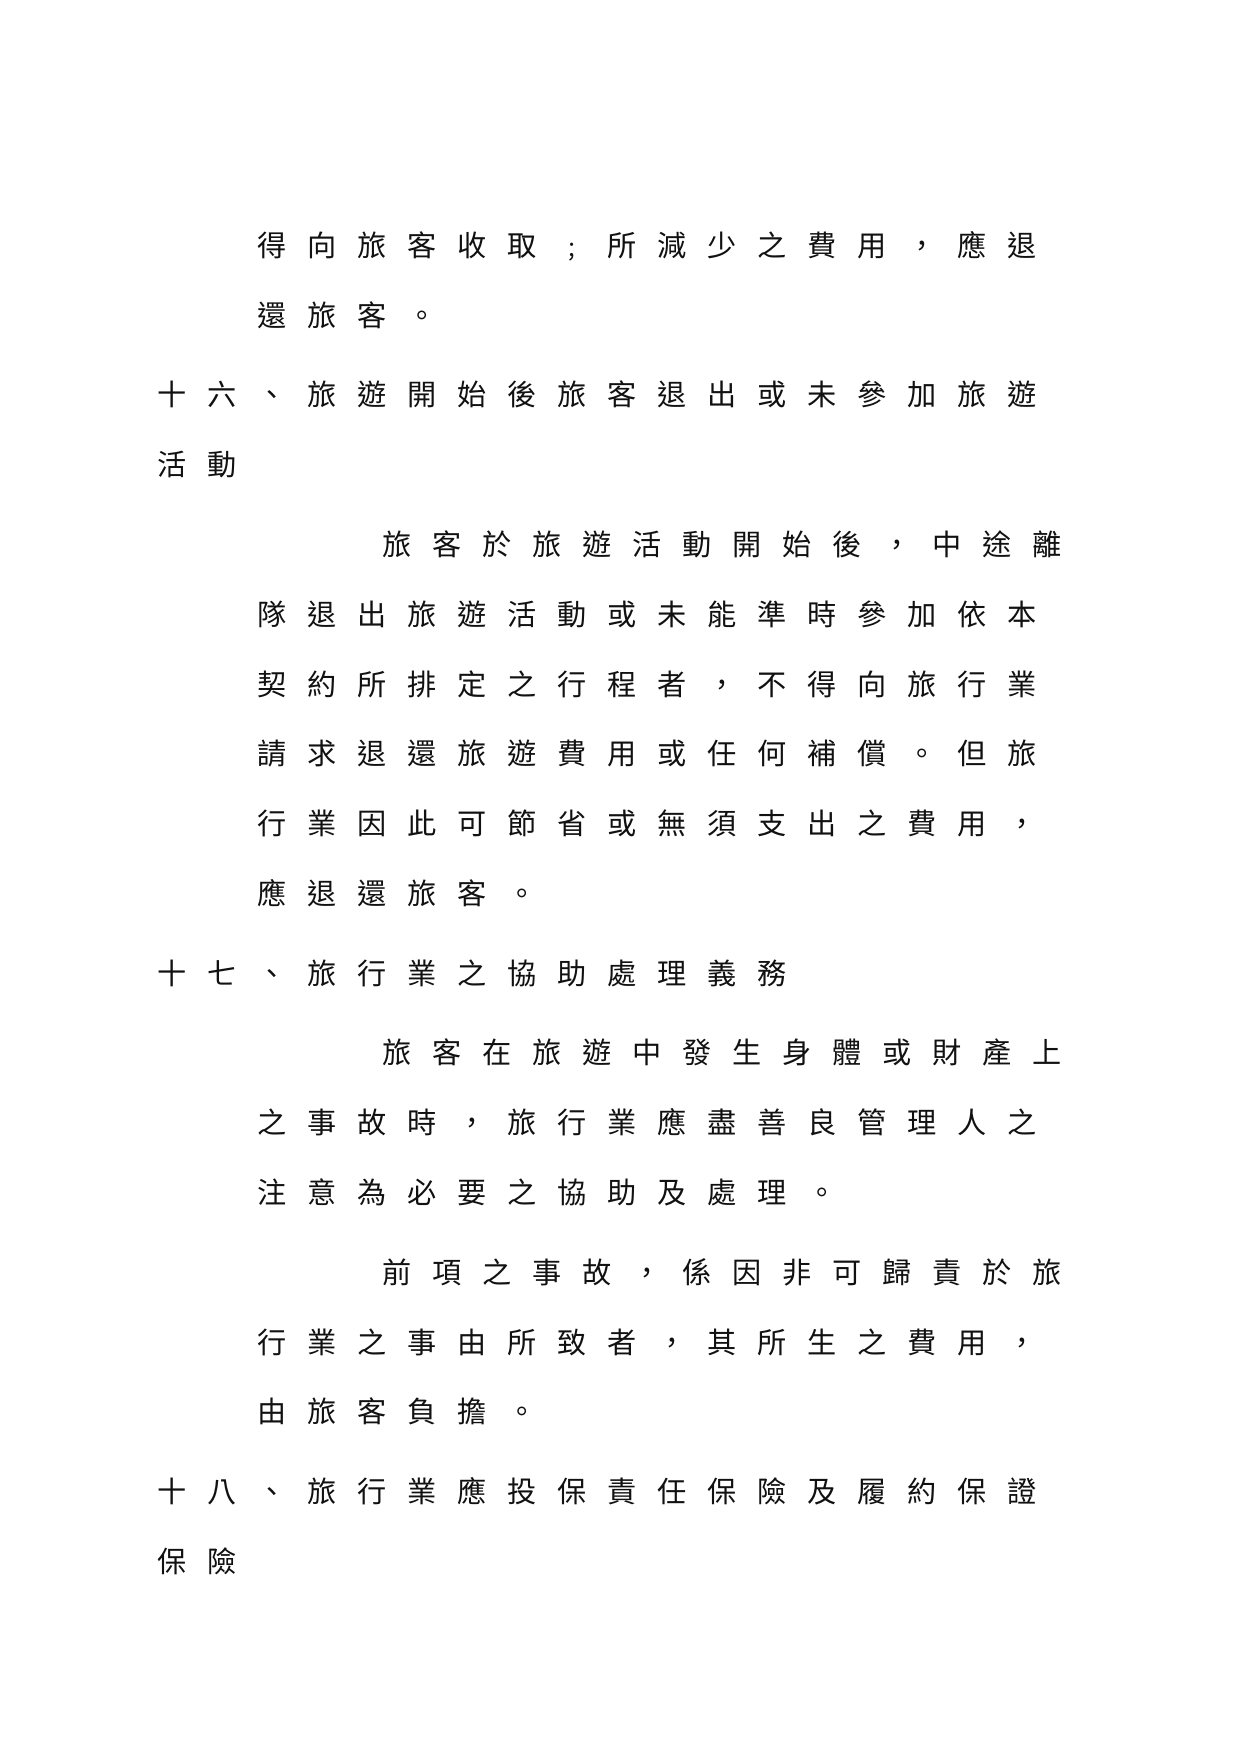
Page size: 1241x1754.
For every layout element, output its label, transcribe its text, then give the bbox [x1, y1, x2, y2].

text 旅客在旅遊中發生身體或財產上之事故時，旅行業應盡善良管理人之注意為必要之協助及處理。 [180, 1016, 1083, 1226]
text 前項之事故，係因非可歸責於旅行業之事由所致者，其所生之費用，由旅客負擔。 [180, 1236, 1083, 1445]
text 十八、旅行業應投保責任保險及履約保證保險 [158, 1455, 1083, 1594]
text 十六、旅遊開始後旅客退出或未參加旅遊活動 [158, 358, 1083, 498]
text 旅客於旅遊活動開始後，中途離隊退出旅遊活動或未能準時參加依本契約所排定之行程者，不得向旅行業請求退還旅遊費用或任何補償。但旅行業因此可節省或無須支出之費用，應退還旅客。 [180, 508, 1083, 926]
text 十七、旅行業之協助處理義務 [158, 936, 1083, 1006]
text 旅遊途中因不可抗力或不可歸責於旅行業之事由，致無法依預定之旅程、交通、餐飲或遊覽項目等履行時，為維護旅遊團體之安全及利益，旅行業得變更旅程、遊覽項目或更換餐飲、交通工具，其因此所增加之費用，不得向旅客收取﹔所減少之費用，應退還旅客。 [180, 208, 1083, 348]
